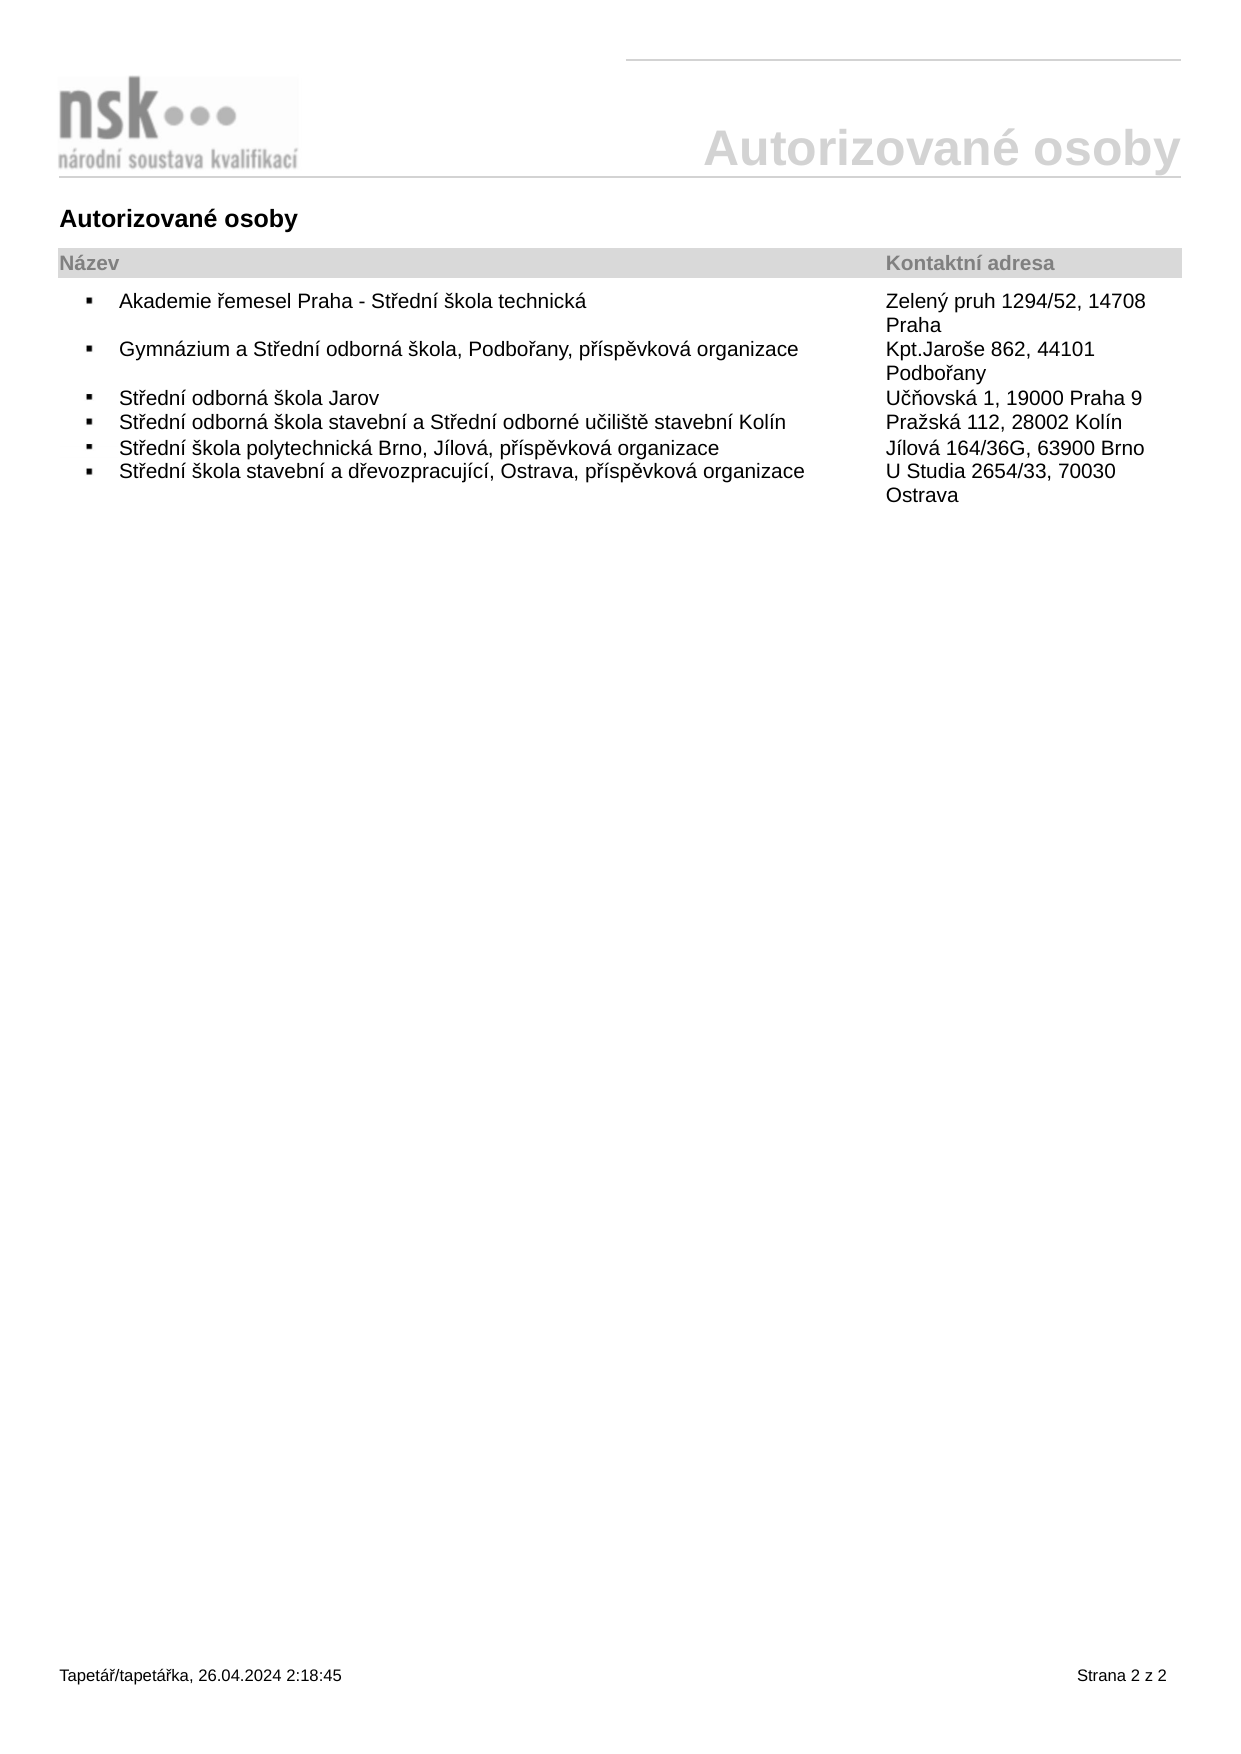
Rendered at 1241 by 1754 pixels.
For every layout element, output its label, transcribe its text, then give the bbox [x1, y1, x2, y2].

table_cell Střední škola polytechnická Brno, Jílová, příspěvková organizace [119, 435, 886, 459]
table_cell Učňovská 1, 19000 Praha 9 [886, 386, 1181, 410]
picture [59, 410, 119, 434]
table_cell Střední odborná škola Jarov [119, 386, 886, 410]
table_cell [119, 1109, 481, 1383]
table_cell [1167, 809, 1181, 1109]
table_cell [59, 485, 119, 509]
table_cell [618, 809, 626, 1109]
table_cell [59, 1383, 119, 1658]
table_cell [626, 362, 860, 386]
picture [59, 459, 119, 484]
table_cell [860, 809, 886, 1109]
table_cell [618, 194, 626, 200]
table_cell Pražská 112, 28002 Kolín [886, 410, 1181, 435]
table_cell [626, 509, 860, 809]
table_cell [886, 509, 1167, 809]
table_cell Jílová 164/36G, 63900 Brno [886, 435, 1181, 459]
table_cell Kontaktní adresa [886, 250, 1180, 277]
table_cell [59, 236, 119, 248]
table_cell Strana 2 z 2 [860, 1658, 1167, 1694]
table_cell [59, 171, 119, 176]
table_cell [626, 194, 860, 200]
table_cell [481, 1383, 617, 1658]
table_cell [886, 1383, 1167, 1658]
table_cell [886, 809, 1167, 1109]
table_cell [119, 809, 481, 1109]
table_cell [860, 1383, 886, 1658]
table_cell [59, 809, 119, 1109]
table_cell [626, 485, 860, 509]
table_cell [119, 485, 481, 509]
table_cell [618, 509, 626, 809]
table_cell [59, 362, 119, 386]
table_cell [860, 1109, 886, 1383]
table_cell Gymnázium a Střední odborná škola, Podbořany, příspěvková organizace [119, 337, 886, 362]
table_cell [618, 236, 626, 248]
table_cell [481, 278, 617, 289]
table_cell [481, 485, 617, 509]
table_cell [481, 171, 617, 176]
table_cell [886, 1109, 1167, 1383]
table_cell [618, 362, 626, 386]
table_cell [618, 1109, 626, 1383]
table_cell [119, 236, 481, 248]
table_cell [626, 1383, 860, 1658]
table_cell [59, 194, 119, 200]
table_cell [1167, 278, 1181, 289]
table_cell [626, 809, 860, 1109]
table_cell Střední škola stavební a dřevozpracující, Ostrava, příspěvková organizace [119, 459, 886, 485]
table_cell [618, 1383, 626, 1658]
table_cell [619, 59, 626, 170]
table_cell [886, 236, 1167, 248]
table_cell [481, 236, 617, 248]
table_cell Střední odborná škola stavební a Střední odborné učiliště stavební Kolín [119, 410, 886, 435]
picture [59, 288, 119, 313]
table_cell [59, 178, 1181, 194]
table_cell [618, 485, 626, 509]
table_cell [860, 509, 886, 809]
table_cell [119, 1383, 481, 1658]
table_cell [860, 485, 886, 509]
table_cell [1167, 1383, 1181, 1658]
table_cell [59, 314, 119, 336]
table_cell [481, 362, 617, 386]
picture [57, 59, 619, 171]
table_cell [626, 236, 860, 248]
table_cell Název [60, 250, 885, 277]
table_cell [119, 509, 481, 809]
table_cell [59, 509, 119, 809]
table_cell [618, 278, 626, 289]
table_cell [618, 170, 626, 176]
table_cell Akademie řemesel Praha - Střední škola technická [119, 289, 886, 314]
table_cell [626, 314, 860, 337]
table_cell [626, 278, 860, 289]
table_cell Tapetář/tapetářka, 26.04.2024 2:18:45 [59, 1658, 860, 1694]
table_cell [481, 509, 617, 809]
table_cell [860, 194, 886, 200]
table_cell [481, 1109, 617, 1383]
table_cell [119, 362, 481, 386]
table_cell [860, 362, 886, 386]
table_cell [119, 171, 481, 176]
table_cell [860, 278, 886, 289]
table_cell [119, 194, 481, 200]
table_cell [481, 194, 617, 200]
table_cell [59, 278, 119, 288]
table_cell [481, 314, 617, 337]
table_cell [481, 809, 617, 1109]
table_cell [1167, 236, 1181, 248]
picture [59, 435, 119, 458]
table_cell [1167, 194, 1181, 200]
table_cell U Studia 2654/33, 70030 Ostrava [886, 459, 1181, 509]
table_cell [119, 314, 481, 337]
table_cell [886, 194, 1167, 200]
table_cell Zelený pruh 1294/52, 14708 Praha [886, 289, 1181, 337]
table_cell [1167, 509, 1181, 809]
table_cell [1167, 1658, 1181, 1694]
table_cell [1167, 1109, 1181, 1383]
table_cell [886, 278, 1167, 289]
table_cell Kpt.Jaroše 862, 44101 Podbořany [886, 337, 1181, 386]
picture [59, 386, 119, 409]
table_cell [59, 1109, 119, 1383]
table_cell [618, 314, 626, 337]
table_cell [860, 236, 886, 248]
table_cell [860, 314, 886, 337]
picture [59, 336, 119, 361]
table_cell [119, 278, 481, 289]
table_cell Autorizované osoby [59, 200, 1181, 236]
table_cell [626, 1109, 860, 1383]
table_cell Autorizované osoby [626, 61, 1181, 176]
